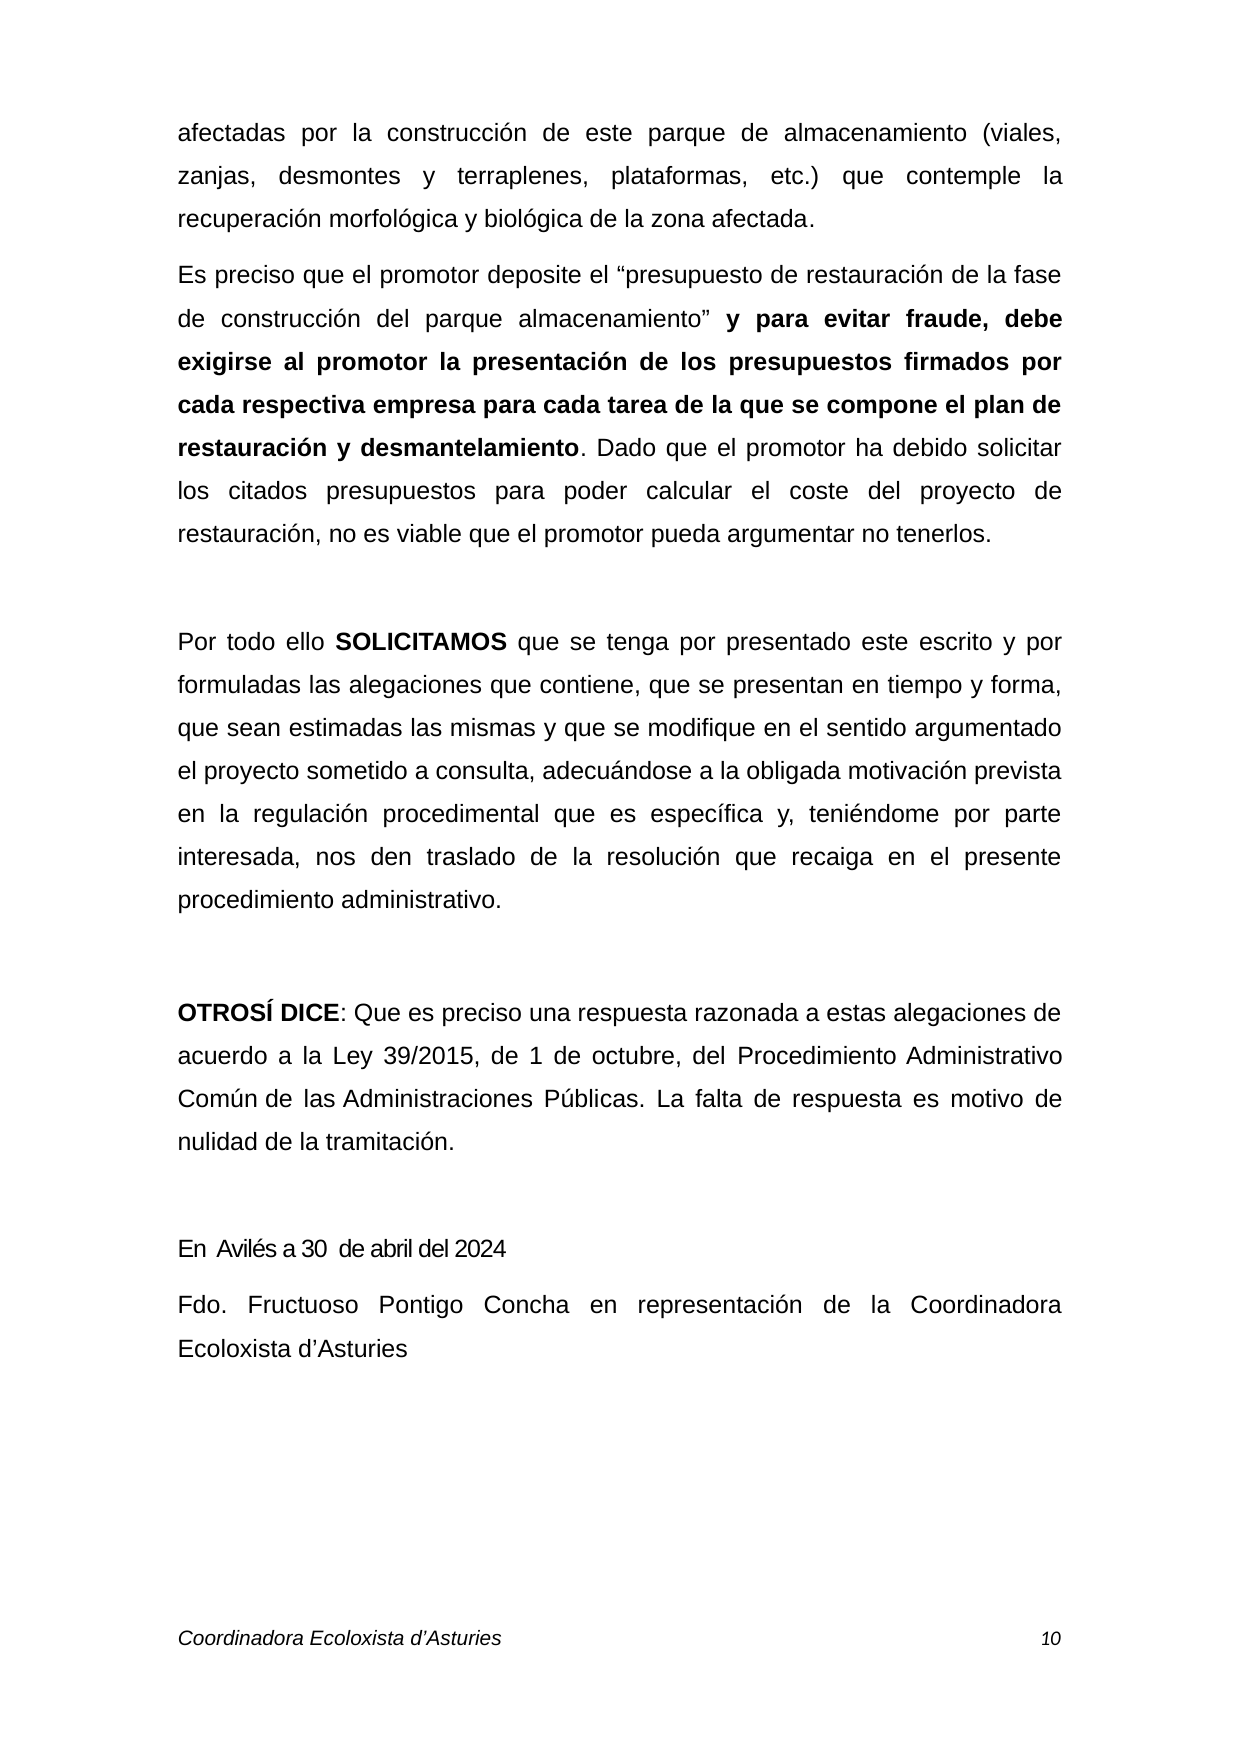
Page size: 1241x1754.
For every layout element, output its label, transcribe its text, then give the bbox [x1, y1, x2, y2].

text OTROSÍ DICE: Que es preciso una respuesta razonada a estas alegaciones de acuerdo a la Ley 39/2015, de 1 de octubre, del Procedimiento Administrativo Común de las Administraciones Públicas. La falta de respuesta es motivo de nulidad de la tramitación. [177, 998, 1063, 1156]
text Es preciso que el promotor deposite el “presupuesto de restauración de la fase de construcción del parque almacenamiento” y para evitar fraude, debe exigirse al promotor la presentación de los presupuestos firmados por cada respectiva empresa para cada tarea de la que se compone el plan de restauración y desmantelamiento. Dado que el promotor ha debido solicitar los citados presupuestos para poder calcular el coste del proyecto de restauración, no es viable que el promotor pueda argumentar no tenerlos. [177, 261, 1063, 548]
text Fdo. Fructuoso Pontigo Concha en representación de la Coordinadora Ecoloxista d’Asturies [177, 1290, 1063, 1362]
text En Avilés a 30 de abril del 2024 [177, 1234, 1063, 1263]
text afectadas por la construcción de este parque de almacenamiento (viales, zanjas, desmontes y terraplenes, plataformas, etc.) que contemple la recuperación morfológica y biológica de la zona afectada. [177, 118, 1063, 233]
text Por todo ello SOLICITAMOS que se tenga por presentado este escrito y por formuladas las alegaciones que contiene, que se presentan en tiempo y forma, que sean estimadas las mismas y que se modifique en el sentido argumentado el proyecto sometido a consulta, adecuándose a la obligada motivación prevista en la regulación procedimental que es específica y, teniéndome por parte interesada, nos den traslado de la resolución que recaiga en el presente procedimiento administrativo. [177, 627, 1063, 914]
